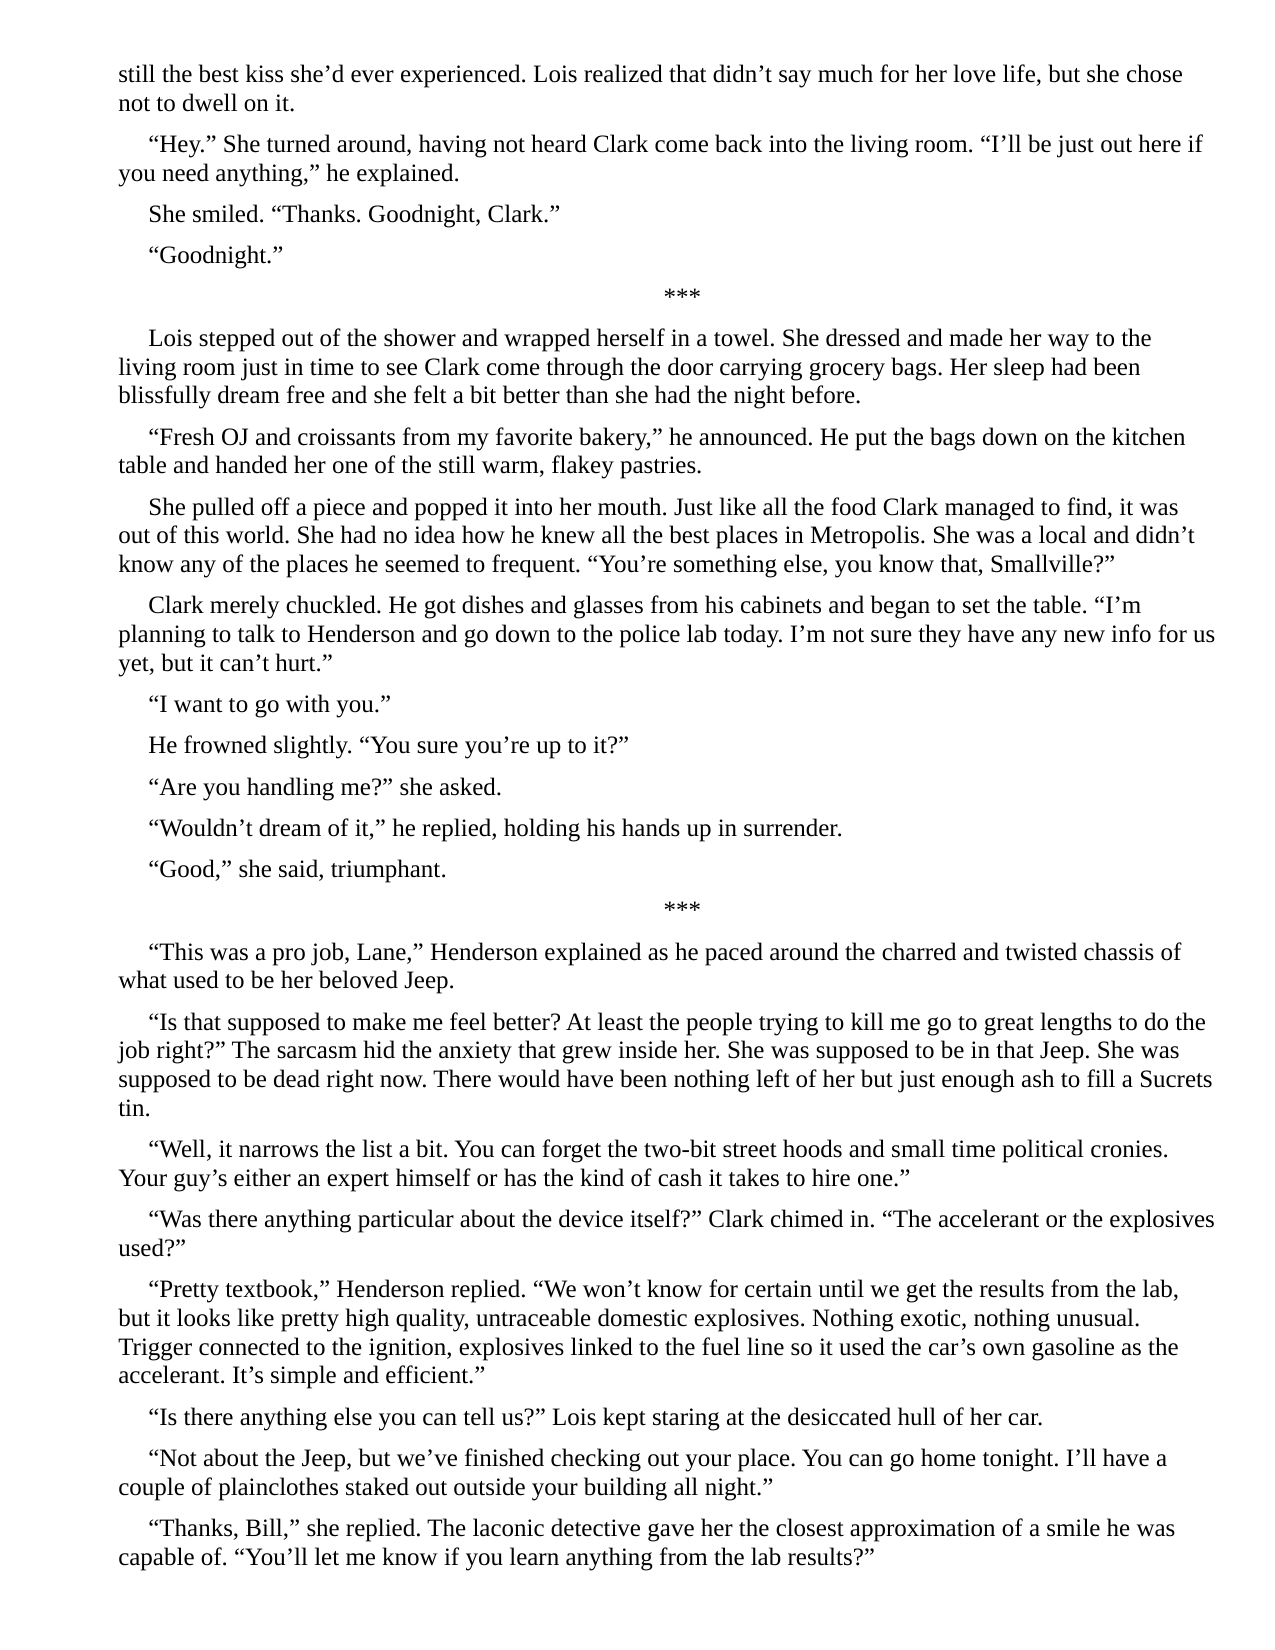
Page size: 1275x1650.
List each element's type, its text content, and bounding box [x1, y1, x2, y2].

text “This was a pro job, Lane,” Henderson explained as he paced around the charred and twisted chassis of what used to be her beloved Jeep. [118, 937, 1216, 994]
text “Thanks, Bill,” she replied. The laconic detective gave her the closest approximation of a smile he was capable of. “You’ll let me know if you learn anything from the lab results?” [118, 1513, 1216, 1570]
text “I want to go with you.” [118, 689, 1216, 718]
text Clark merely chuckled. He got dishes and glasses from his cabinets and began to set the table. “I’m planning to talk to Henderson and go down to the police lab today. I’m not sure they have any new info for us yet, but it can’t hurt.” [118, 590, 1216, 677]
text “Well, it narrows the list a bit. You can forget the two-bit street hoods and small time political cronies. Your guy’s either an expert himself or has the kind of cash it takes to hire one.” [118, 1134, 1216, 1192]
text “Not about the Jeep, but we’ve finished checking out your place. You can go home tonight. I’ll have a couple of plainclothes staked out outside your building all night.” [118, 1443, 1216, 1500]
text “Pretty textbook,” Henderson replied. “We won’t know for certain until we get the results from the lab, but it looks like pretty high quality, untraceable domestic explosives. Nothing exotic, nothing unusual. Trigger connected to the ignition, explosives linked to the fuel line so it used the car’s own gasoline as the accelerant. It’s simple and efficient.” [118, 1274, 1216, 1389]
text “Fresh OJ and croissants from my favorite bakery,” he announced. He put the bags down on the kitchen table and handed her one of the still warm, flakey pastries. [118, 422, 1216, 479]
text Lois stepped out of the shower and wrapped herself in a towel. She dressed and made her way to the living room just in time to see Clark come through the door carrying grocery bags. Her sleep had been blissfully dream free and she felt a bit better than she had the night before. [118, 323, 1216, 409]
text “Hey.” She turned around, having not heard Clark come back into the living room. “I’ll be just out here if you need anything,” he explained. [118, 129, 1216, 187]
text “Is there anything else you can tell us?” Lois kept staring at the desiccated hull of her car. [118, 1402, 1216, 1430]
text *** [118, 895, 1216, 924]
text “Good,” she said, triumphant. [118, 854, 1216, 883]
text He frowned slightly. “You sure you’re up to it?” [118, 730, 1216, 759]
text “Is that supposed to make me feel better? At least the people trying to kill me go to great lengths to do the job right?” The sarcasm hid the anxiety that grew inside her. She was supposed to be in that Jeep. She was supposed to be dead right now. There would have been nothing left of her but just enough ash to fill a Sucrets tin. [118, 1007, 1216, 1122]
text She smiled. “Thanks. Goodnight, Clark.” [118, 199, 1216, 228]
text “Was there anything particular about the device itself?” Clark chimed in. “The accelerant or the explosives used?” [118, 1204, 1216, 1262]
text “Goodnight.” [118, 240, 1216, 269]
text “Are you handling me?” she asked. [118, 772, 1216, 800]
text “Wouldn’t dream of it,” he replied, holding his hands up in surrender. [118, 813, 1216, 842]
text She pulled off a piece and popped it into her mouth. Just like all the food Clark managed to find, it was out of this world. She had no idea how he knew all the best places in Metropolis. She was a local and didn’t know any of the places he seemed to frequent. “You’re something else, you know that, Smallville?” [118, 492, 1216, 578]
text *** [118, 282, 1216, 310]
text still the best kiss she’d ever experienced. Lois realized that didn’t say much for her love life, but she chose not to dwell on it. [118, 59, 1216, 117]
